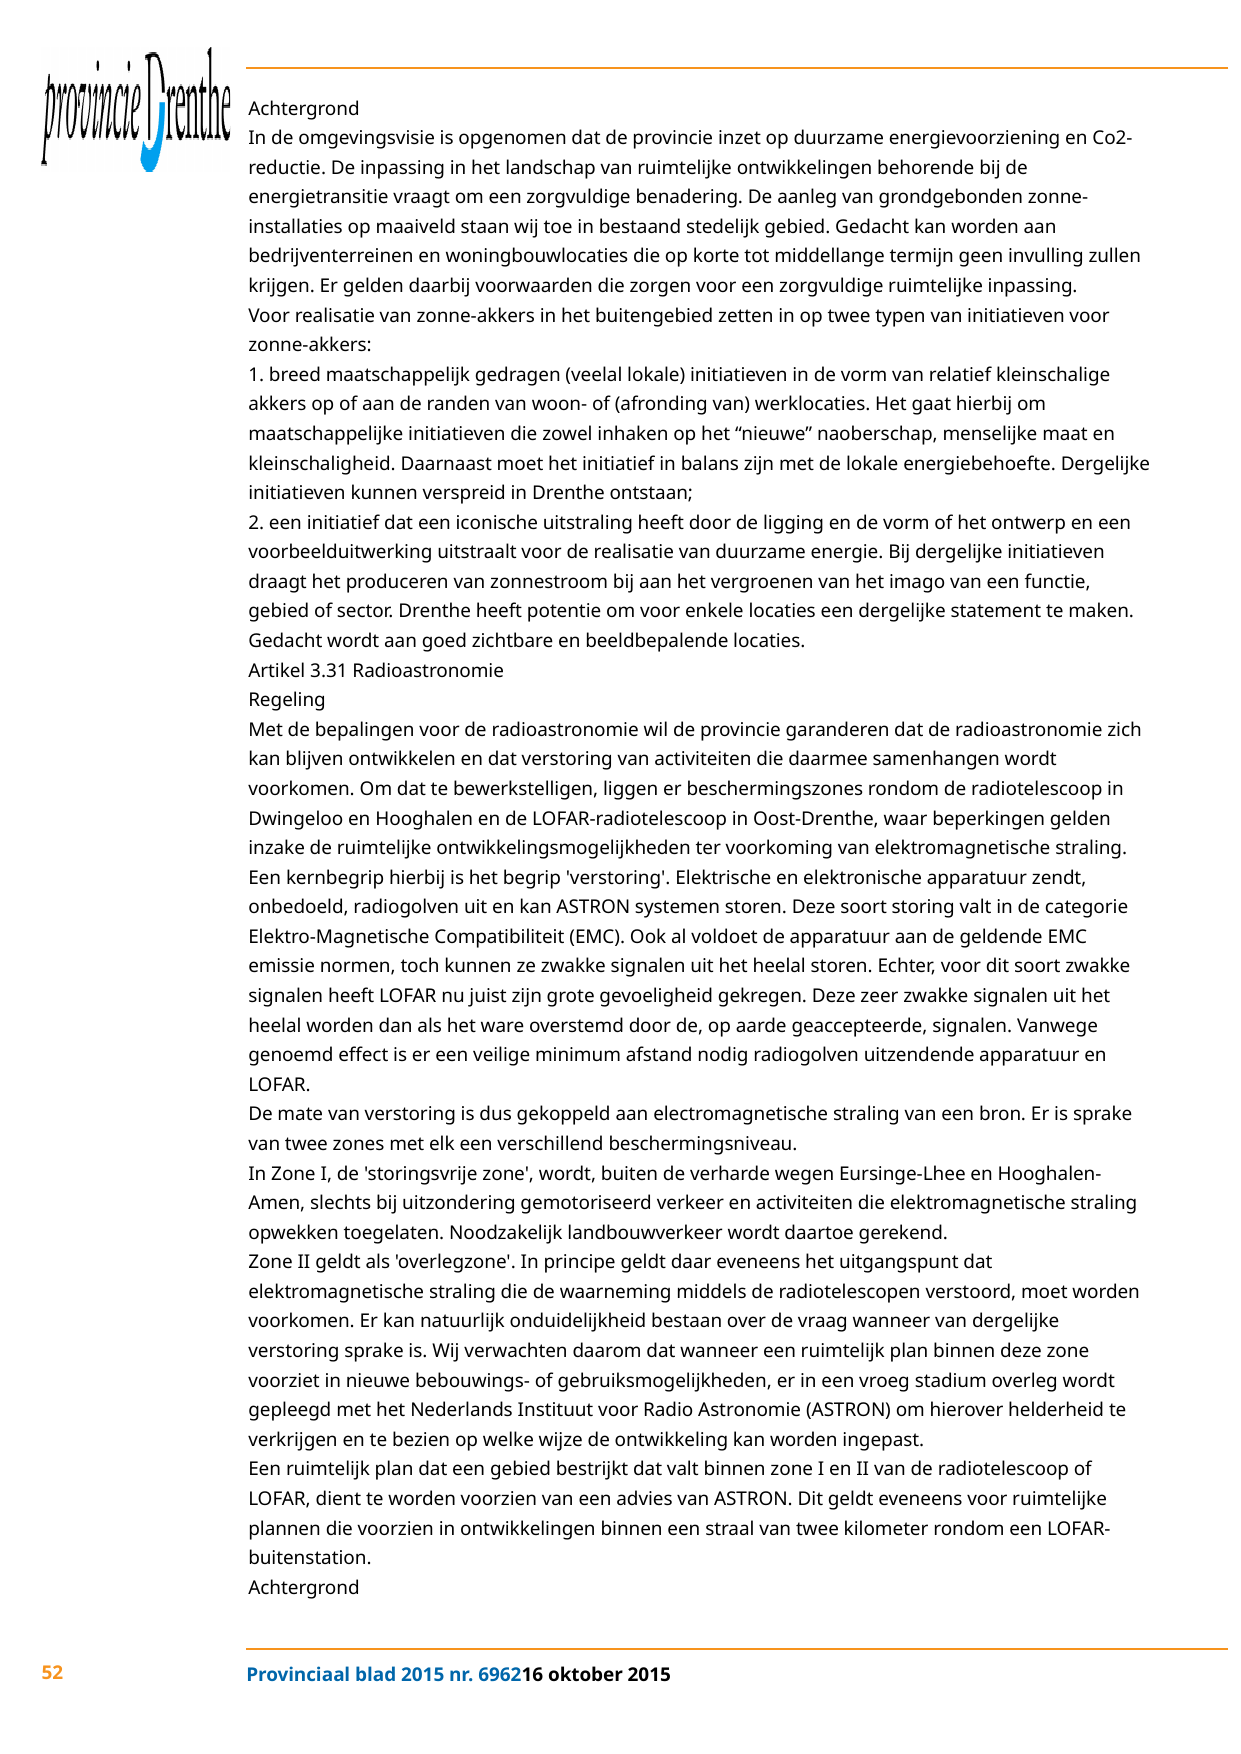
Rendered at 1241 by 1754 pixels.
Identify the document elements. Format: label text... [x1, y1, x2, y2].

text In Zone I, de 'storingsvrije zone', wordt, buiten de verharde wegen Eursinge-Lhee en Hooghalen-Amen, slechts bij uitzondering gemotoriseerd verkeer en activiteiten die elektromagnetische straling opwekken toegelaten. Noodzakelijk landbouwverkeer wordt daartoe gerekend. [248, 1160, 1152, 1245]
text Met de bepalingen voor de radioastronomie wil de provincie garanderen dat de radioastronomie zich kan blijven ontwikkelen en dat verstoring van activiteiten die daarmee samenhangen wordt voorkomen. Om dat te bewerkstelligen, liggen er beschermingszones rondom de radiotelescoop in Dwingeloo en Hooghalen en de LOFAR-radiotelescoop in Oost-Drenthe, waar beperkingen gelden inzake de ruimtelijke ontwikkelingsmogelijkheden ter voorkoming van elektromagnetische straling. [248, 716, 1152, 860]
picture [41, 47, 231, 172]
text Artikel 3.31 Radioastronomie [248, 657, 1152, 683]
text De mate van verstoring is dus gekoppeld aan electromagnetische straling van een bron. Er is sprake van twee zones met elk een verschillend beschermingsniveau. [248, 1101, 1152, 1156]
text Zone II geldt als 'overlegzone'. In principe geldt daar eveneens het uitgangspunt dat elektromagnetische straling die de waarneming middels de radiotelescopen verstoord, moet worden voorkomen. Er kan natuurlijk onduidelijkheid bestaan over de vraag wanneer van dergelijke verstoring sprake is. Wij verwachten daarom dat wanneer een ruimtelijk plan binnen deze zone voorziet in nieuwe bebouwings- of gebruiksmogelijkheden, er in een vroeg stadium overleg wordt gepleegd met het Nederlands Instituut voor Radio Astronomie (ASTRON) om hierover helderheid te verkrijgen en te bezien op welke wijze de ontwikkeling kan worden ingepast. [248, 1248, 1152, 1452]
text Achtergrond [248, 1574, 1152, 1600]
text 2. een initiatief dat een iconische uitstraling heeft door de ligging en de vorm of het ontwerp en een voorbeelduitwerking uitstraalt voor de realisatie van duurzame energie. Bij dergelijke initiatieven draagt het produceren van zonnestroom bij aan het vergroenen van het imago van een functie, gebied of sector. Drenthe heeft potentie om voor enkele locaties een dergelijke statement te maken. Gedacht wordt aan goed zichtbare en beeldbepalende locaties. [248, 509, 1152, 653]
text Regeling [248, 686, 1152, 712]
text Een kernbegrip hierbij is het begrip 'verstoring'. Elektrische en elektronische apparatuur zendt, onbedoeld, radiogolven uit en kan ASTRON systemen storen. Deze soort storing valt in de categorie Elektro-Magnetische Compatibiliteit (EMC). Ook al voldoet de apparatuur aan de geldende EMC emissie normen, toch kunnen ze zwakke signalen uit het heelal storen. Echter, voor dit soort zwakke signalen heeft LOFAR nu juist zijn grote gevoeligheid gekregen. Deze zeer zwakke signalen uit het heelal worden dan als het ware overstemd door de, op aarde geaccepteerde, signalen. Vanwege genoemd effect is er een veilige minimum afstand nodig radiogolven uitzendende apparatuur en LOFAR. [248, 864, 1152, 1097]
text Voor realisatie van zonne-akkers in het buitengebied zetten in op twee typen van initiatieven voor zonne-akkers: [248, 302, 1152, 357]
text In de omgevingsvisie is opgenomen dat de provincie inzet op duurzame energievoorziening en Co2-reductie. De inpassing in het landschap van ruimtelijke ontwikkelingen behorende bij de energietransitie vraagt om een zorgvuldige benadering. De aanleg van grondgebonden zonne-installaties op maaiveld staan wij toe in bestaand stedelijk gebied. Gedacht kan worden aan bedrijventerreinen en woningbouwlocaties die op korte tot middellange termijn geen invulling zullen krijgen. Er gelden daarbij voorwaarden die zorgen voor een zorgvuldige ruimtelijke inpassing. [248, 124, 1152, 298]
text Een ruimtelijk plan dat een gebied bestrijkt dat valt binnen zone I en II van de radiotelescoop of LOFAR, dient te worden voorzien van een advies van ASTRON. Dit geldt eveneens voor ruimtelijke plannen die voorzien in ontwikkelingen binnen een straal van twee kilometer rondom een LOFAR-buitenstation. [248, 1456, 1152, 1570]
text Achtergrond [248, 95, 1152, 121]
text 1. breed maatschappelijk gedragen (veelal lokale) initiatieven in de vorm van relatief kleinschalige akkers op of aan de randen van woon- of (afronding van) werklocaties. Het gaat hierbij om maatschappelijke initiatieven die zowel inhaken op het “nieuwe” naoberschap, menselijke maat en kleinschaligheid. Daarnaast moet het initiatief in balans zijn met de lokale energiebehoefte. Dergelijke initiatieven kunnen verspreid in Drenthe ontstaan; [248, 361, 1152, 505]
